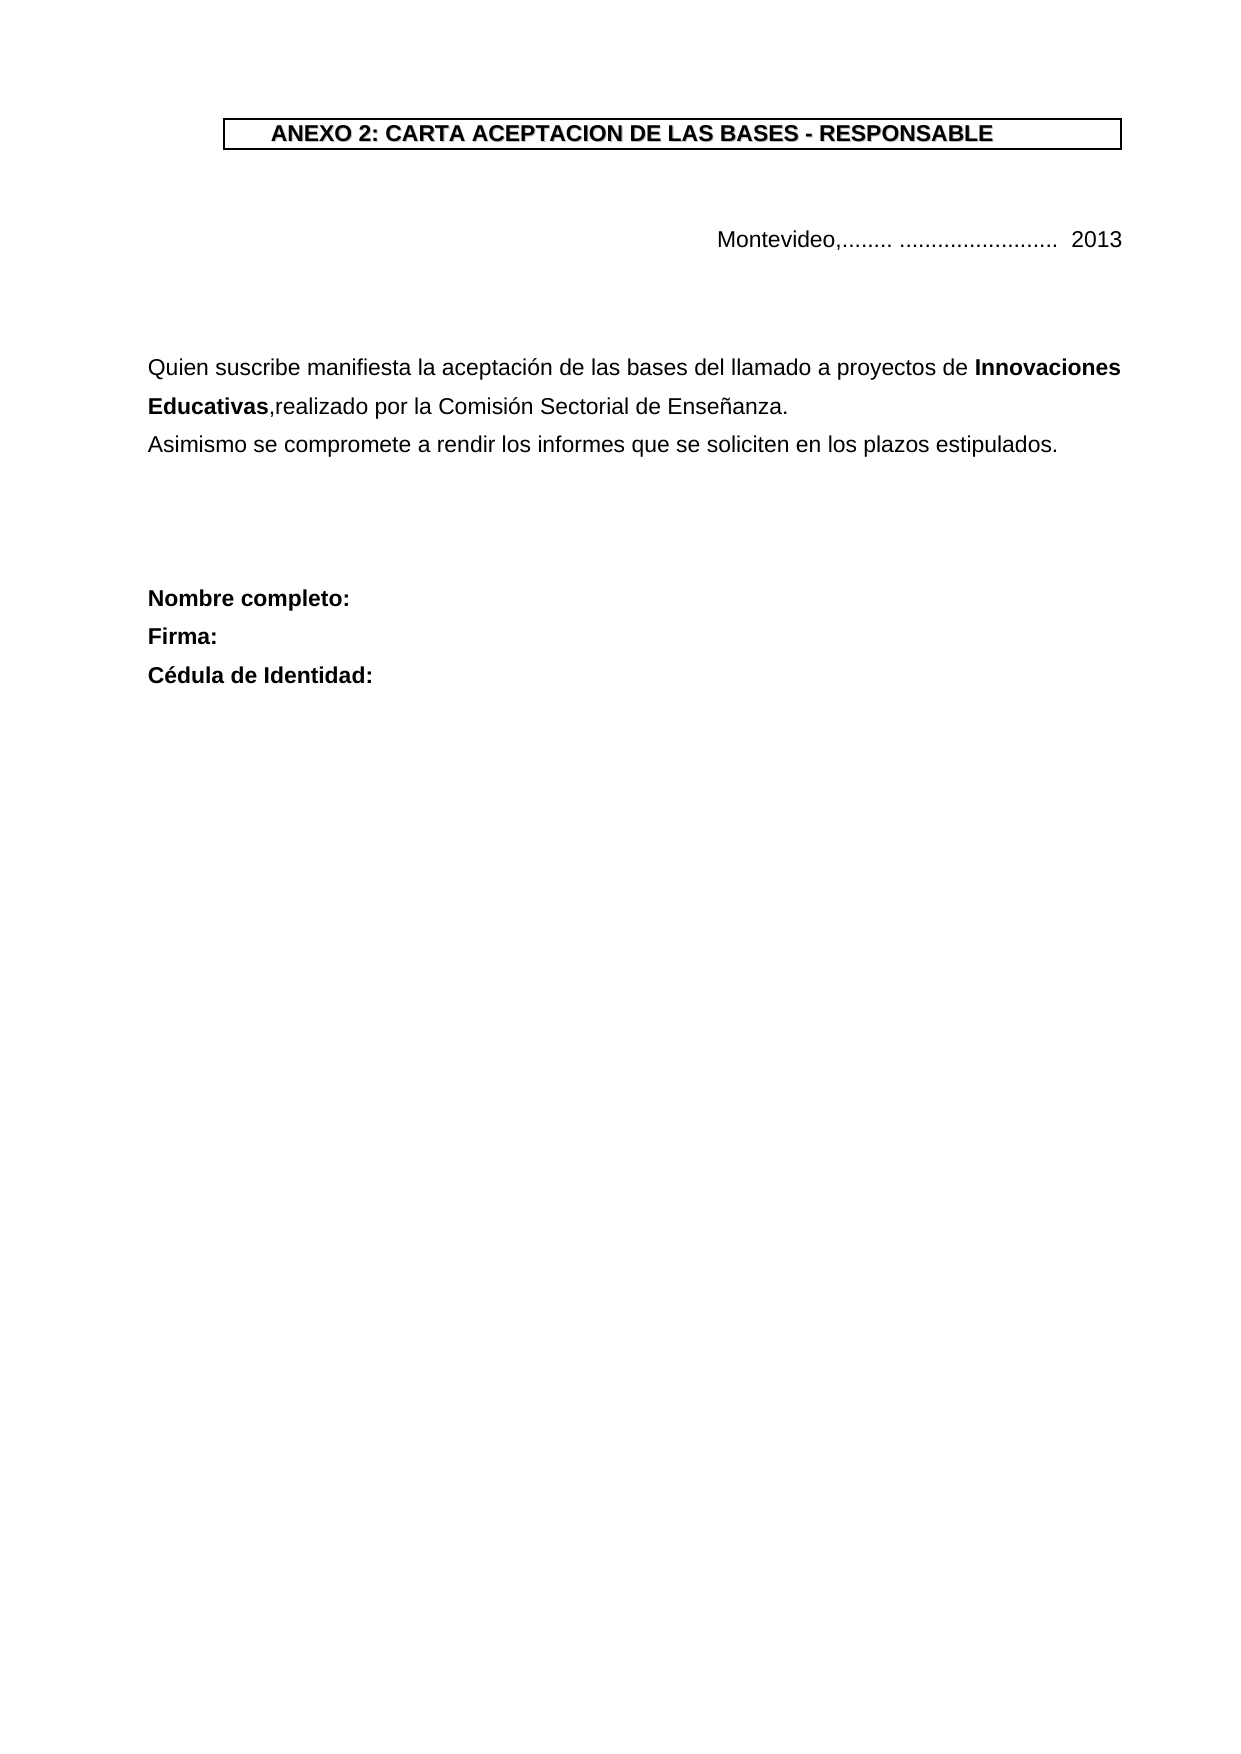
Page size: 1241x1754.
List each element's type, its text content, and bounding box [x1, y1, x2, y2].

text Montevideo,........ ......................... 2013 [221, 227, 1122, 252]
text Nombre completo: [148, 586, 1122, 611]
text Asimismo se compromete a rendir los informes que se soliciten en los plazos estipulados. [148, 432, 1122, 457]
subtitle ANEXO 2: CARTA ACEPTACION DE LAS BASES - RESPONSABLE [225, 120, 1120, 148]
text Quien suscribe manifiesta la aceptación de las bases del llamado a proyectos de Innovaciones Educativas,realizado por la Comisión Sectorial de Enseñanza. [148, 355, 1122, 419]
text Firma: [148, 624, 1122, 650]
text Cédula de Identidad: [148, 662, 1122, 688]
